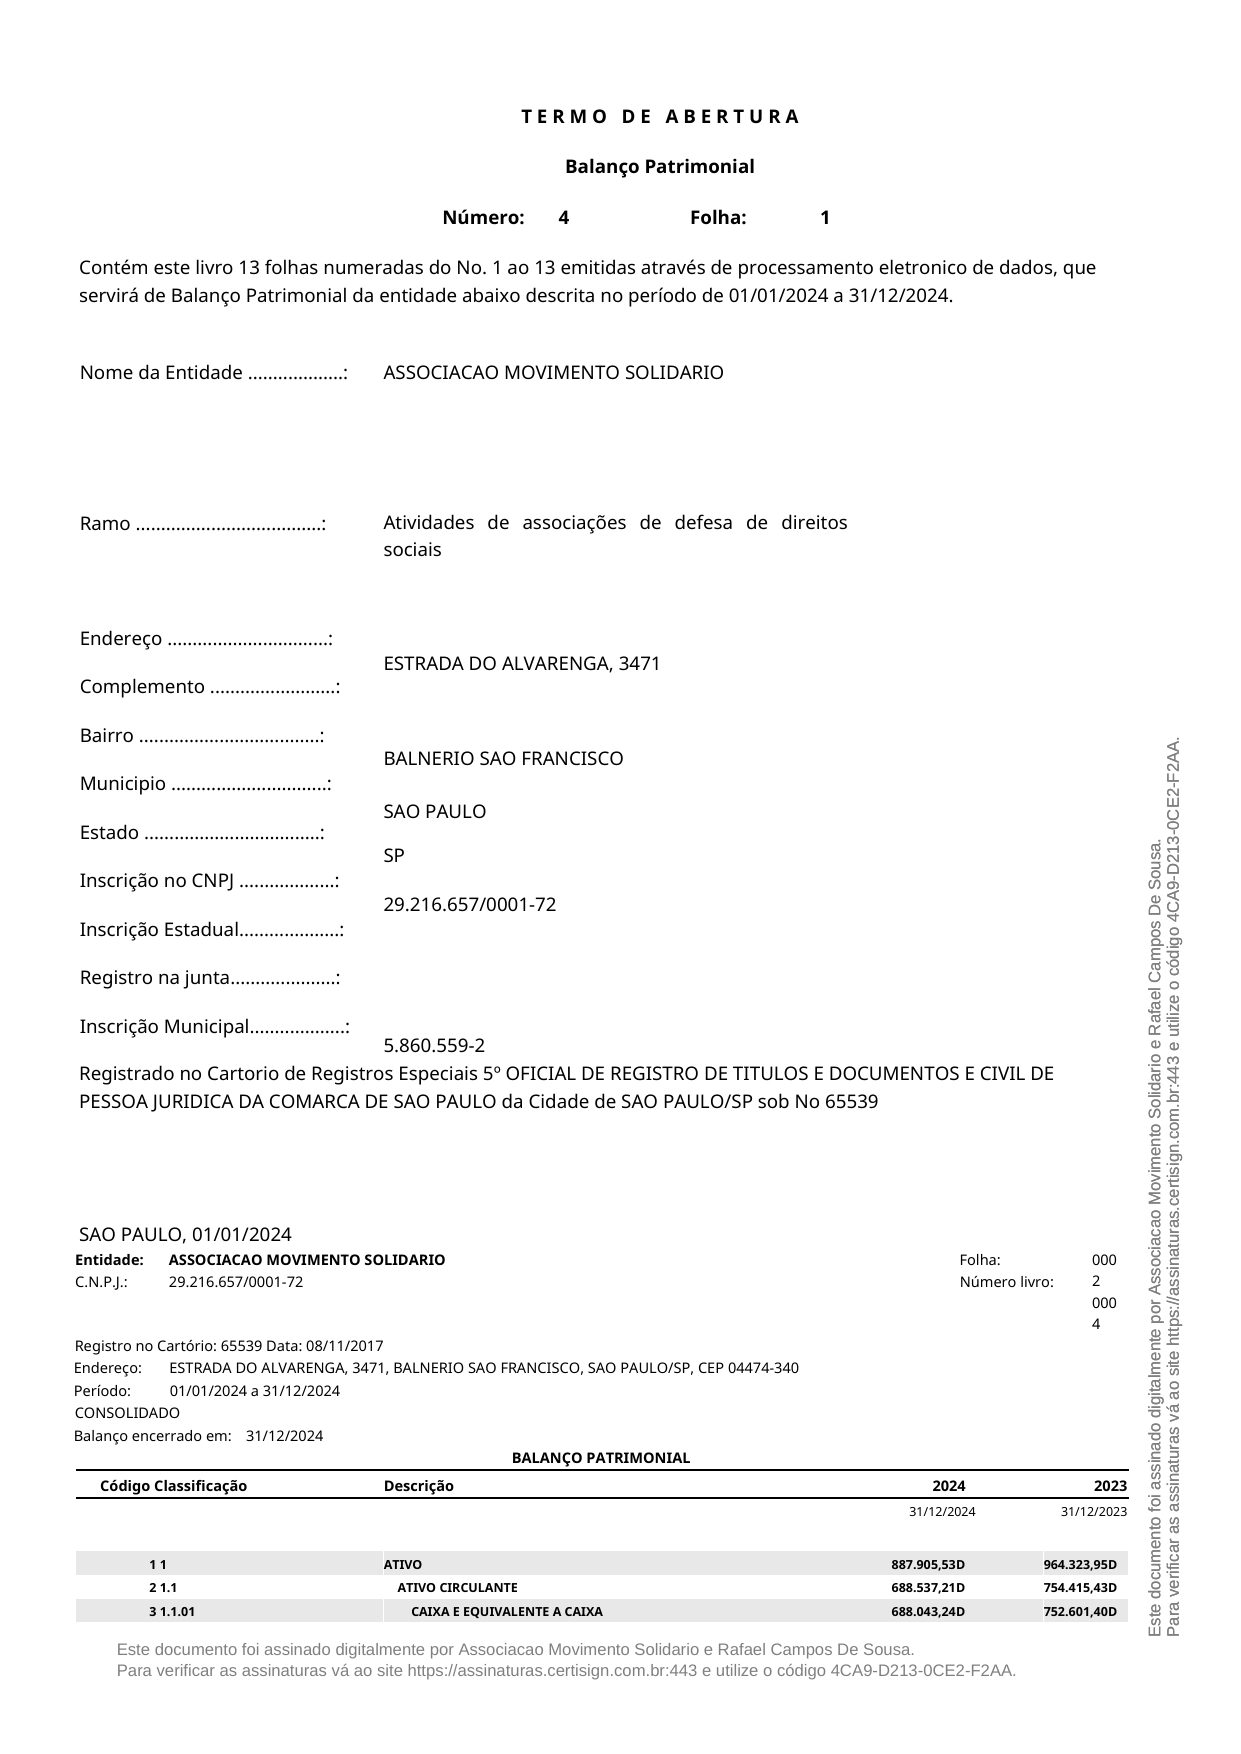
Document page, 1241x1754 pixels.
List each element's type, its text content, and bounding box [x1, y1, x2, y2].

table_cell 688.537,21D [891, 1575, 1043, 1599]
table_cell [76, 1499, 383, 1551]
table_cell ATIVO [384, 1551, 891, 1575]
table_header ASSOCIACAO MOVIMENTO SOLIDARIO 29.216.657/0001-72 [169, 1250, 892, 1336]
table_cell 754.415,43D [1044, 1575, 1128, 1599]
table_cell 3 1.1.01 [76, 1599, 383, 1622]
table_header 2023 [1044, 1471, 1128, 1497]
table_header 2024 [891, 1471, 1043, 1497]
table_cell 2 1.1 [76, 1575, 383, 1599]
text SAO PAULO, 01/01/2024 [79, 1221, 1131, 1247]
table_header Entidade: C.N.P.J.: [75, 1250, 169, 1336]
table_cell 1 1 [76, 1551, 383, 1575]
table_cell 31/12/2023 [1044, 1499, 1128, 1551]
table_header 0002 0004 [1084, 1250, 1125, 1336]
text Registrado no Cartorio de Registros Especiais 5º OFICIAL DE REGISTRO DE TITULOS E DOCUMENTOS E CIVIL DE [79, 1060, 1131, 1086]
table_header Código Classificação [76, 1471, 383, 1497]
table_header Folha: Número livro: [892, 1250, 1084, 1336]
table_header ASSOCIACAO MOVIMENTO SOLIDARIO Atividades de associações de defesa de direitos sociais ESTRADA DO ALVARENGA, 3471 BALNERIO SAO FRANCISCO SAO PAULO SP 29.216.657/0001-72 5.860.559-2 [383, 359, 848, 1060]
table_cell [384, 1499, 891, 1551]
text Balanço Patrimonial [189, 153, 1131, 179]
table_header Nome da Entidade ...................: Ramo .....................................: Endereço ................................: Complemento .........................: Bairro ....................................: Municipio ...............................: Estado ...................................: Inscrição no CNPJ ...................: Inscrição Estadual....................: Registro na junta.....................: Inscrição Municipal...................: [80, 359, 383, 1060]
text CONSOLIDADO [74, 1403, 1131, 1423]
table_cell 964.323,95D [1044, 1551, 1128, 1575]
text Registro no Cartório: 65539 Data: 08/11/2017 [74, 1336, 1131, 1356]
table_cell ATIVO CIRCULANTE [384, 1575, 891, 1599]
text Número: 4 Folha: 1 [75, 202, 1131, 231]
text Período: 01/01/2024 a 31/12/2024 [73, 1381, 1131, 1400]
table_cell 887.905,53D [891, 1551, 1043, 1575]
text Balanço encerrado em: 31/12/2024 [73, 1425, 1131, 1445]
table_cell 31/12/2024 [891, 1499, 1043, 1551]
table_cell 752.601,40D [1044, 1599, 1128, 1622]
text PESSOA JURIDICA DA COMARCA DE SAO PAULO da Cidade de SAO PAULO/SP sob No 65539 [79, 1088, 1131, 1114]
table_cell CAIXA E EQUIVALENTE A CAIXA [384, 1599, 891, 1622]
text BALANÇO PATRIMONIAL [75, 1448, 1127, 1468]
text T E R M O D E A B E R T U R A [189, 104, 1131, 129]
table_cell 688.043,24D [891, 1599, 1043, 1622]
text Endereço: ESTRADA DO ALVARENGA, 3471, BALNERIO SAO FRANCISCO, SAO PAULO/SP, CEP 04474-340 [73, 1358, 1131, 1378]
table_header Descrição [384, 1471, 891, 1497]
text Contém este livro 13 folhas numeradas do No. 1 ao 13 emitidas através de processamento eletronico de dados, que servirá de Balanço Patrimonial da entidade abaixo descrita no período de 01/01/2024 a 31/12/2024. [79, 254, 1131, 308]
